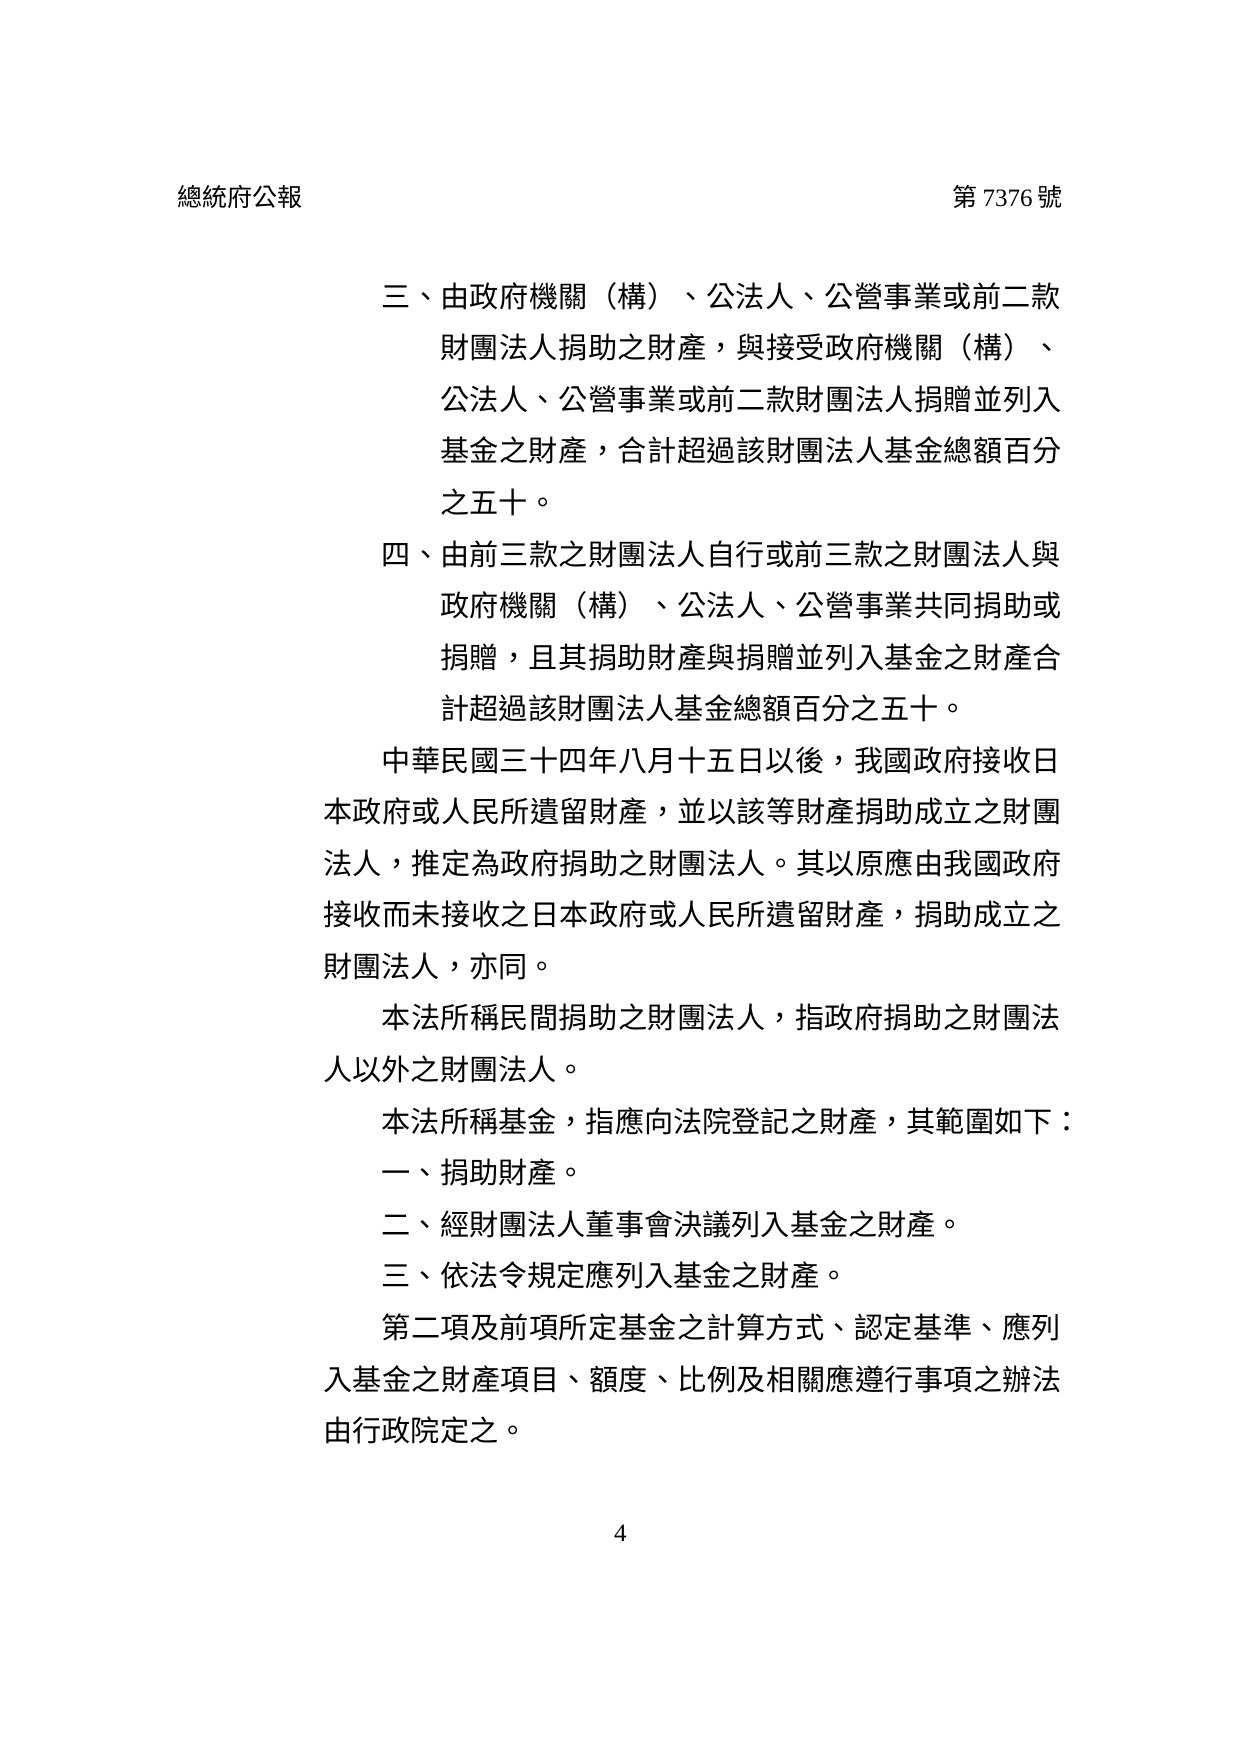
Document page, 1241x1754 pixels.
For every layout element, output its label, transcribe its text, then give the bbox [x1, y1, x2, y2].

text 三、由政府機關（構）、公法人、公營事業或前二款財團法人捐助之財產，與接受政府機關（構）、公法人、公營事業或前二款財團法人捐贈並列入基金之財產，合計超過該財團法人基金總額百分之五十。 [381, 266, 1063, 524]
text 第二項及前項所定基金之計算方式、認定基準、應列入基金之財產項目、額度、比例及相關應遵行事項之辦法，由行政院定之。 [323, 1297, 1063, 1452]
text 三、依法令規定應列入基金之財產。 [381, 1246, 1063, 1297]
text 本法所稱民間捐助之財團法人，指政府捐助之財團法人以外之財團法人。 [323, 988, 1063, 1091]
text 四、由前三款之財團法人自行或前三款之財團法人與政府機關（構）、公法人、公營事業共同捐助或捐贈，且其捐助財產與捐贈並列入基金之財產合計超過該財團法人基金總額百分之五十。 [381, 524, 1063, 730]
text 中華民國三十四年八月十五日以後，我國政府接收日本政府或人民所遺留財產，並以該等財產捐助成立之財團法人，推定為政府捐助之財團法人。其以原應由我國政府接收而未接收之日本政府或人民所遺留財產，捐助成立之財團法人，亦同。 [323, 730, 1063, 988]
text 一、捐助財產。 [381, 1142, 1063, 1194]
text 本法所稱基金，指應向法院登記之財產，其範圍如下： [323, 1091, 1063, 1142]
text 二、經財團法人董事會決議列入基金之財產。 [381, 1194, 1063, 1246]
